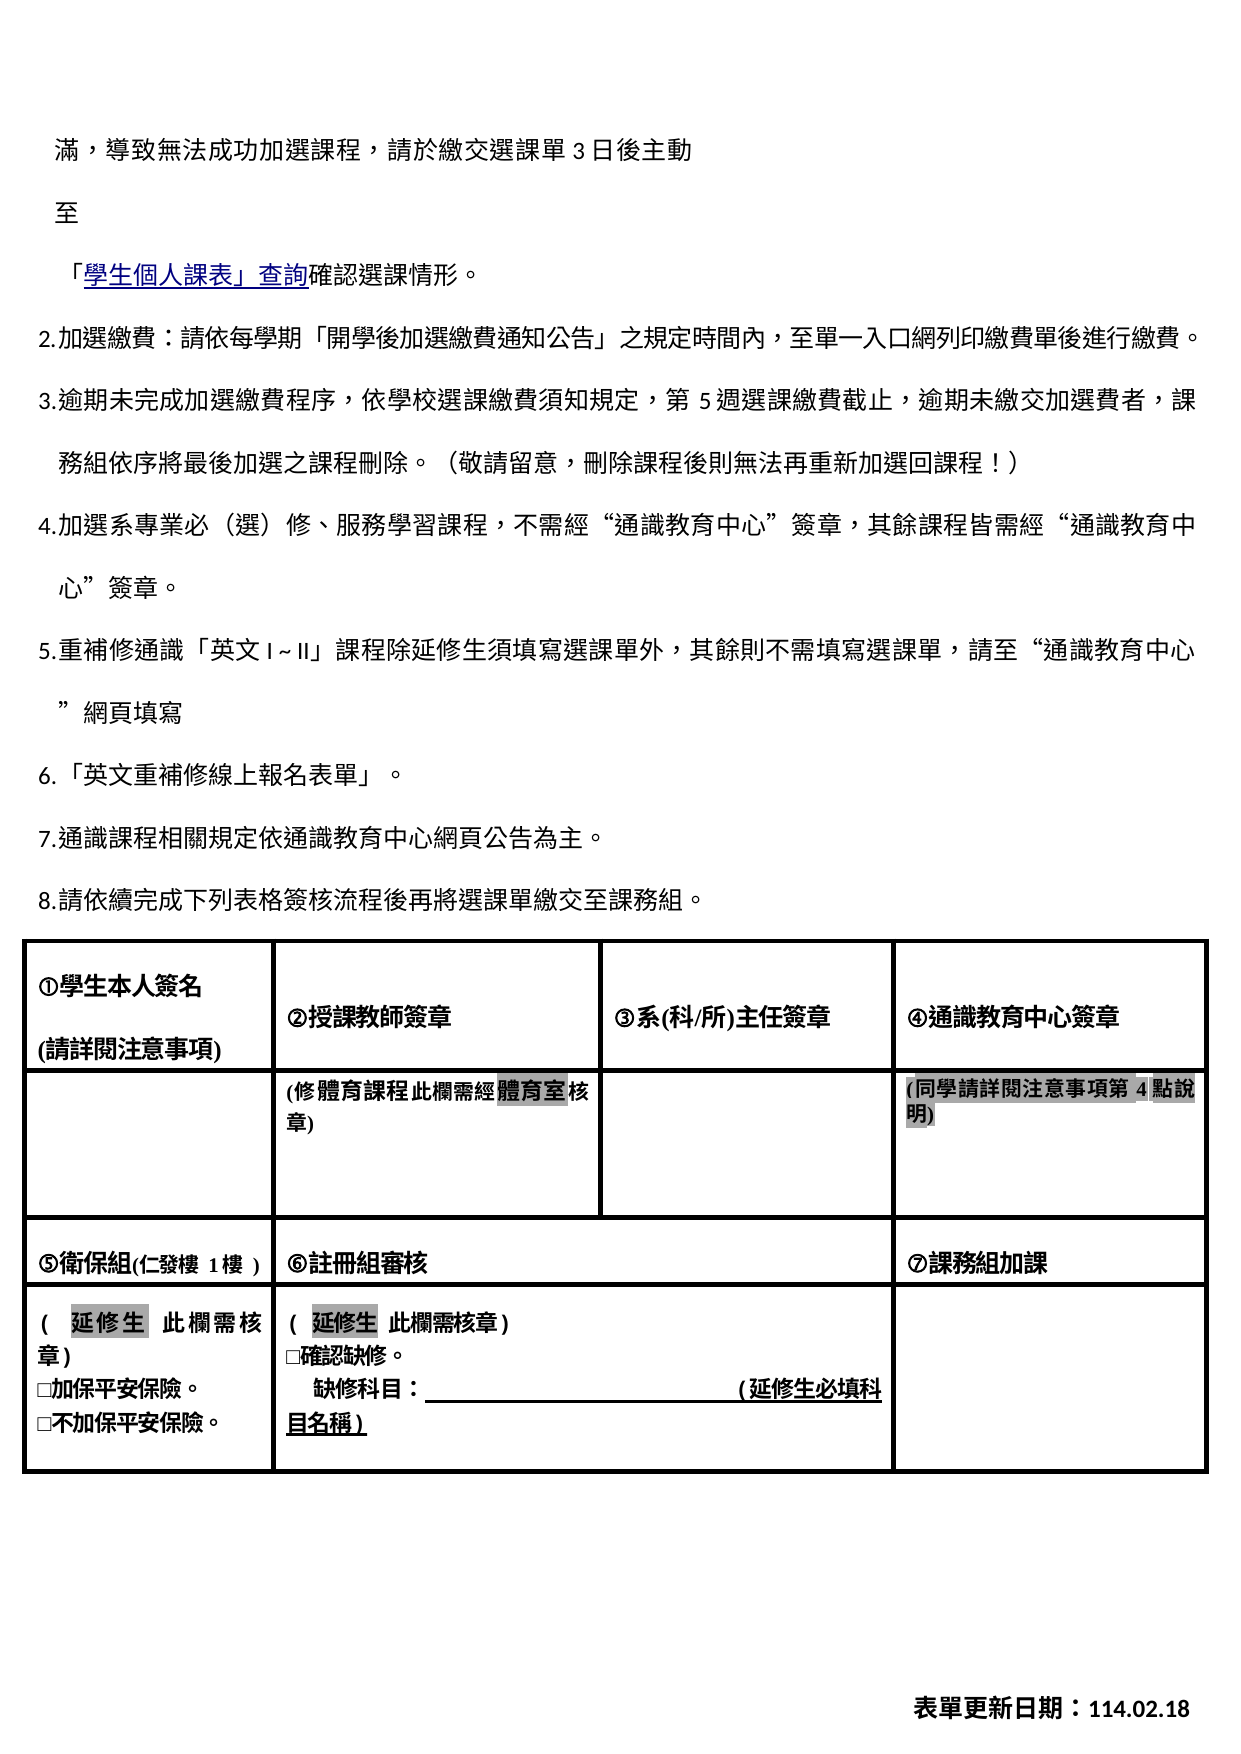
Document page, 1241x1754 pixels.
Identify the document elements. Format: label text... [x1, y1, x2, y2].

list 加選系專業必（選）修、服務學習課程，不需經“通識教育中心”簽章，其餘課程皆需經“通識教育中心”簽章。 [38, 482, 1199, 607]
table_header 授課教師簽章 [276, 943, 598, 1068]
table_header 系(科/所)主任簽章 [603, 943, 891, 1068]
list 逾期未完成加選繳費程序，依學校選課繳費須知規定，第5週選課繳費截止，逾期未繳交加選費者，課務組依序將最後加選之課程刪除。（敬請留意，刪除課程後則無法再重新加選回課程！） [38, 357, 1199, 482]
list 加選繳費：請依每學期「開學後加選繳費通知公告」之規定時間內，至單一入口網列印繳費單後進行繳費。 [38, 295, 1199, 357]
list 請依續完成下列表格簽核流程後再將選課單繳交至課務組。 [38, 857, 1199, 920]
table_cell 課務組加課 [896, 1220, 1204, 1282]
table_cell ( 延修生 此欄需核章) □確認缺修。 缺修科目： (延修生必填科目名稱) [276, 1287, 891, 1469]
list 重補修通識「英文I ~ II」課程除延修生須填寫選課單外，其餘則不需填寫選課單，請至“通識教育中心”網頁填寫 [38, 607, 1199, 732]
table_cell [603, 1073, 891, 1215]
table_header 滿，導致無法成功加選課程，請於繳交選課單3日後主動至 [25, 107, 703, 232]
text 「學生個人課表」查詢確認選課情形。 [58, 232, 1199, 295]
table_cell (同學請詳閱注意事項第4點說明) [896, 1073, 1204, 1215]
table_cell 衛保組(仁發樓 1樓 ) [27, 1220, 271, 1282]
list 「英文重補修線上報名表單」。 [38, 732, 1199, 795]
table_cell (修體育課程此欄需經體育室核章) [276, 1073, 598, 1215]
table_header 通識教育中心簽章 [896, 943, 1204, 1068]
list 通識課程相關規定依通識教育中心網頁公告為主。 [38, 795, 1199, 857]
table_cell ( 延修生 此欄需核章) □加保平安保險。 □不加保平安保險。 [27, 1287, 271, 1469]
table_cell [896, 1287, 1204, 1469]
table_cell [27, 1073, 271, 1215]
table_header 學生本人簽名 (請詳閱注意事項) [27, 943, 271, 1068]
table_header [704, 107, 1214, 232]
table_cell 註冊組審核 [276, 1220, 891, 1282]
